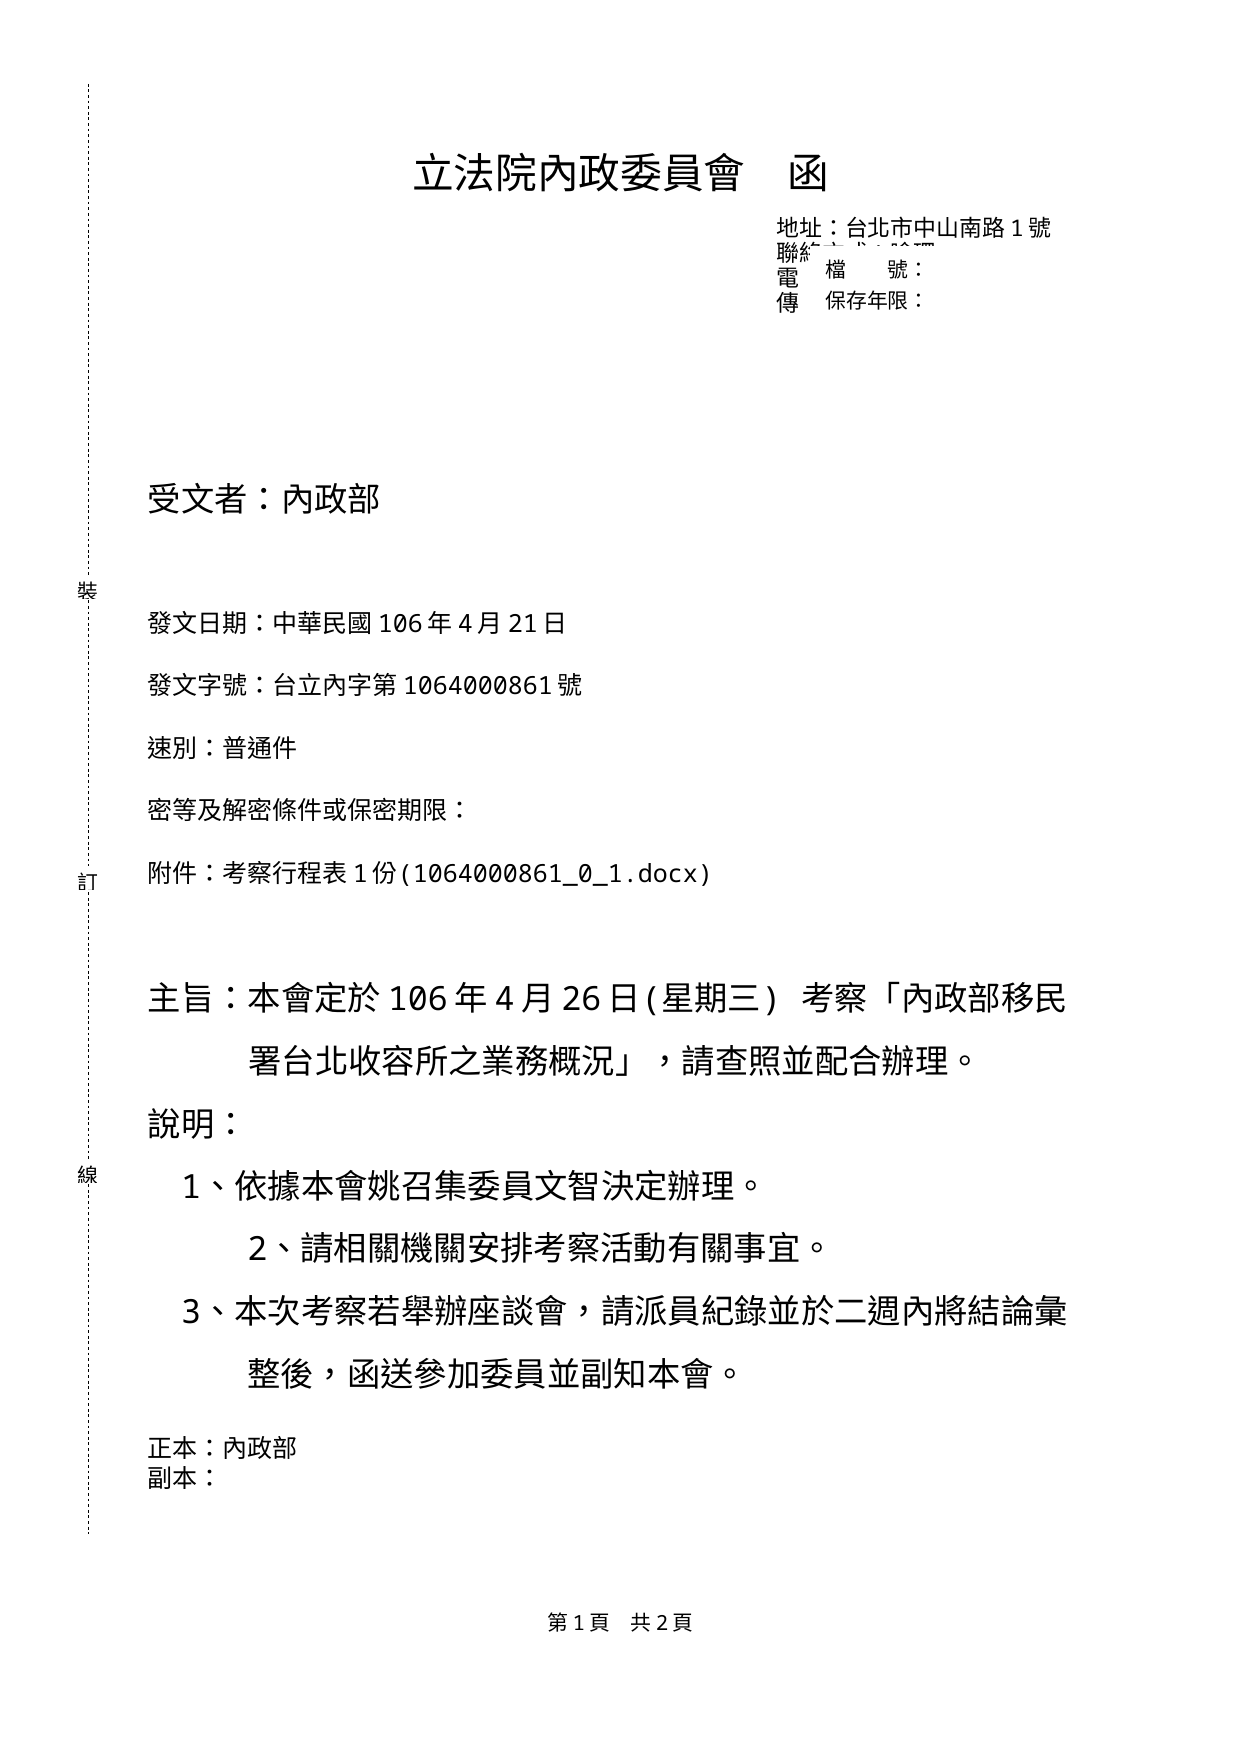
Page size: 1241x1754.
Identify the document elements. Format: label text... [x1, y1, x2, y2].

text 說明： [148, 1080, 1092, 1142]
text 傳 真：02-23585502 [1085, 291, 1183, 316]
list 請相關機關安排考察活動有關事宜。 [247, 1205, 1092, 1267]
title 立法院內政委員會 函 [136, 158, 1198, 434]
list 依據本會姚召集委員文智決定辦理。 [181, 1142, 1092, 1205]
text 檔 號： [825, 254, 1070, 284]
text 發文日期：中華民國106年4月21日 [148, 580, 1092, 642]
text 主旨：本會定於106年4月26日(星期三) 考察「內政部移民署台北收容所之業務概況」，請查照並配合辦理。 [148, 955, 1092, 1080]
text 副本： [148, 1467, 1092, 1492]
text 密等及解密條件或保密期限： [148, 767, 1092, 830]
list 本次考察若舉辦座談會，請派員紀錄並於二週內將結論彙整後，函送參加委員並副知本會。 [181, 1267, 1092, 1392]
text 速別：普通件 [148, 705, 1092, 767]
text 正本：內政部 [148, 1405, 1092, 1467]
text 聯絡方式：喻珊 [776, 241, 1183, 266]
text 受文者：內政部 [148, 455, 1092, 517]
text 地址：台北市中山南路1號 [776, 216, 1183, 241]
text 保存年限： [825, 284, 1070, 314]
text 傳 真：02-23585502 [776, 291, 810, 316]
text 電 話：02-23585509 [776, 266, 810, 291]
text 附件：考察行程表1份(1064000861_0_1.docx) [148, 830, 1092, 892]
text 發文字號：台立內字第1064000861號 [148, 642, 1092, 705]
text 電 話：02-23585509 [1085, 266, 1183, 291]
